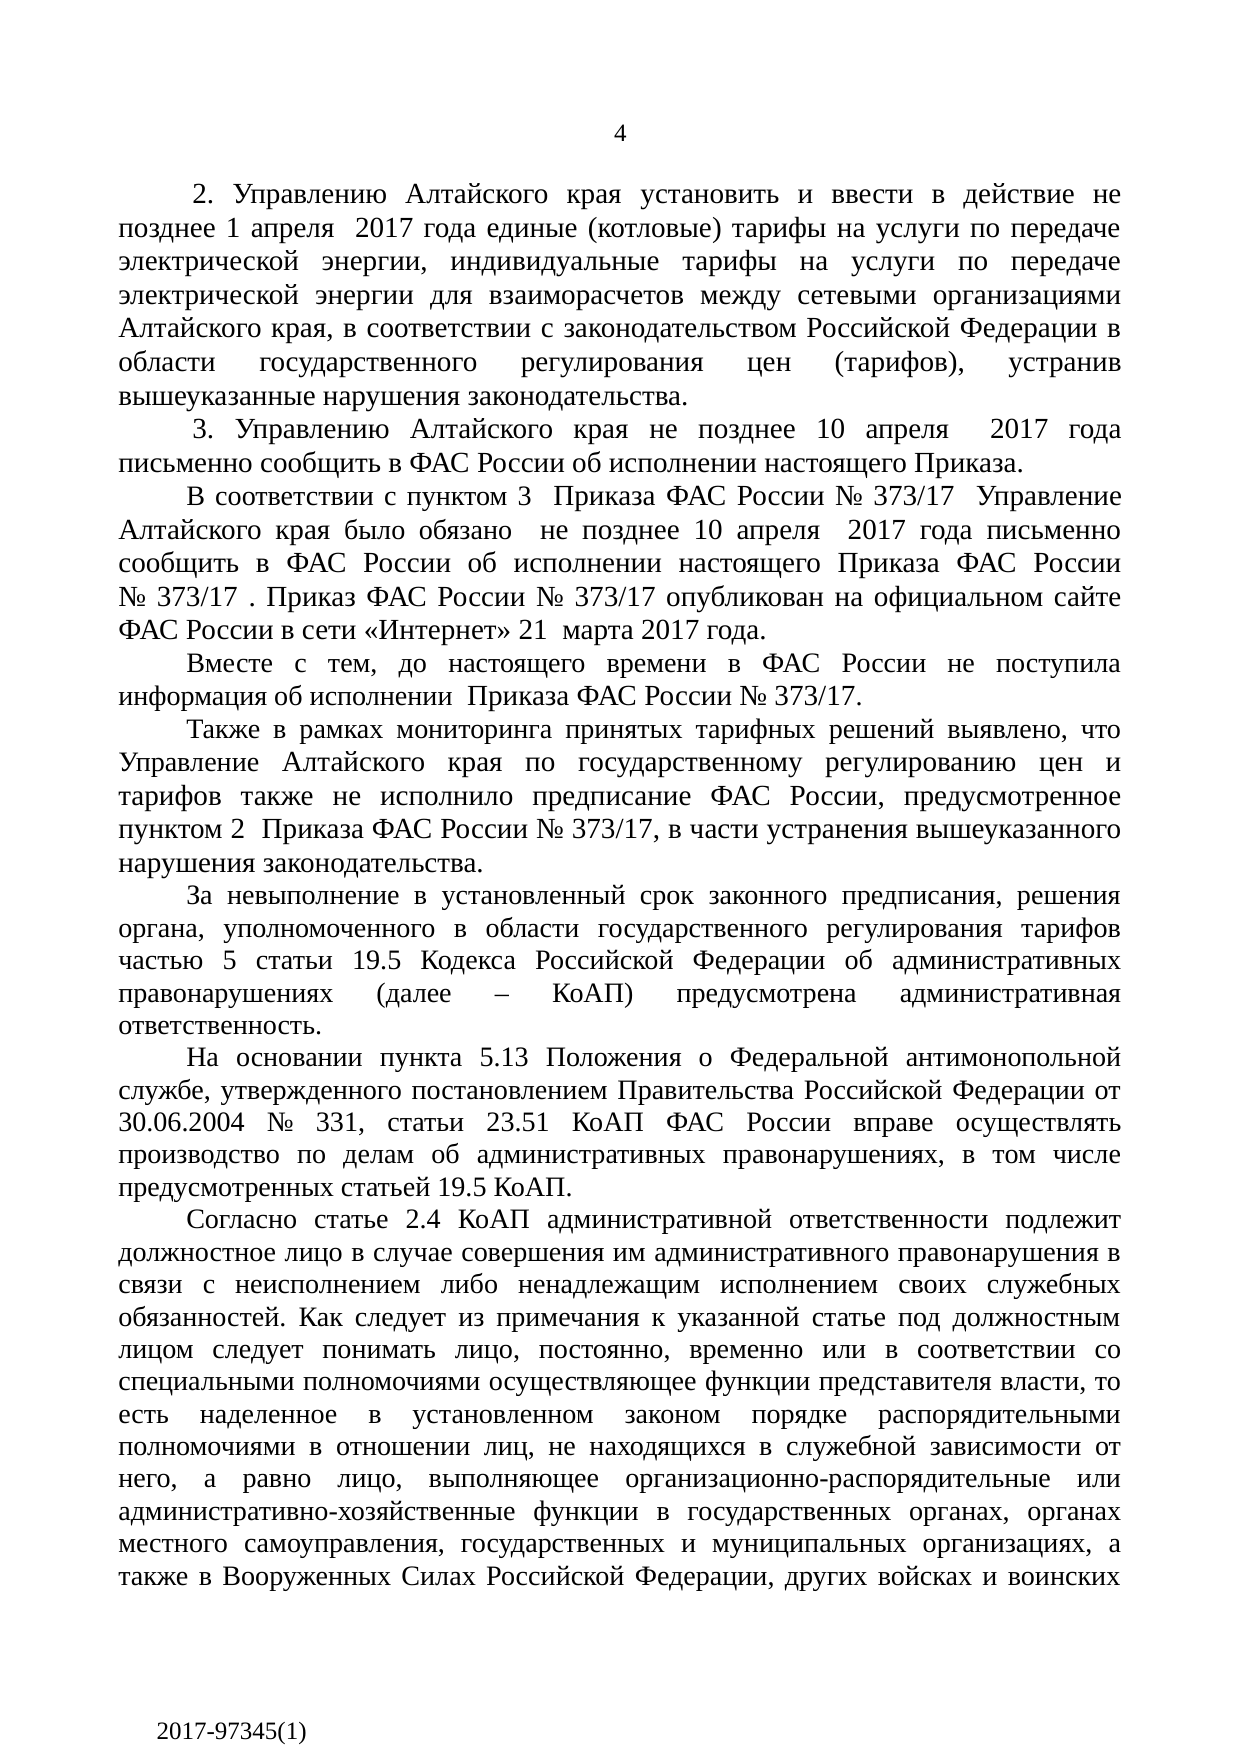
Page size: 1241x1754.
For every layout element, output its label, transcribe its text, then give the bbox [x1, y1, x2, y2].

text Согласно статье 2.4 КоАП административной ответственности подлежит должностное лицо в случае совершения им административного правонарушения в связи с неисполнением либо ненадлежащим исполнением своих служебных обязанностей. Как следует из примечания к указанной статье под должностным лицом следует понимать лицо, постоянно, временно или в соответствии со специальными полномочиями осуществляющее функции представителя власти, то есть наделенное в установленном законом порядке распорядительными полномочиями в отношении лиц, не находящихся в служебной зависимости от него, а равно лицо, выполняющее организационно-распорядительные или административно-хозяйственные функции в государственных органах, органах местного самоуправления, государственных и муниципальных организациях, а также в Вооруженных Силах Российской Федерации, других войсках и воинских [118, 1202, 1122, 1591]
text 3. Управлению Алтайского края не позднее 10 апреля 2017 года письменно сообщить в ФАС России об исполнении настоящего Приказа. [118, 411, 1122, 478]
text 2. Управлению Алтайского края установить и ввести в действие не позднее 1 апреля 2017 года единые (котловые) тарифы на услуги по передаче электрической энергии, индивидуальные тарифы на услуги по передаче электрической энергии для взаиморасчетов между сетевыми организациями Алтайского края, в соответствии с законодательством Российской Федерации в области государственного регулирования цен (тарифов), устранив вышеуказанные нарушения законодательства. [118, 176, 1122, 411]
text В соответствии с пунктом 3 Приказа ФАС России № 373/17 Управление Алтайского края было обязано не позднее 10 апреля 2017 года письменно сообщить в ФАС России об исполнении настоящего Приказа ФАС России № 373/17 . Приказ ФАС России № 373/17 опубликован на официальном сайте ФАС России в сети «Интернет» 21 марта 2017 года. [118, 478, 1122, 646]
text Вместе с тем, до настоящего времени в ФАС России не поступила информация об исполнении Приказа ФАС России № 373/17. [118, 646, 1122, 712]
text Также в рамках мониторинга принятых тарифных решений выявлено, что Управление Алтайского края по государственному регулированию цен и тарифов также не исполнило предписание ФАС России, предусмотренное пунктом 2 Приказа ФАС России № 373/17, в части устранения вышеуказанного нарушения законодательства. [118, 712, 1122, 878]
text За невыполнение в установленный срок законного предписания, решения органа, уполномоченного в области государственного регулирования тарифов частью 5 статьи 19.5 Кодекса Российской Федерации об административных правонарушениях (далее – КоАП) предусмотрена административная ответственность. [118, 878, 1122, 1040]
text На основании пункта 5.13 Положения о Федеральной антимонопольной службе, утвержденного постановлением Правительства Российской Федерации от 30.06.2004 № 331, статьи 23.51 КоАП ФАС России вправе осуществлять производство по делам об административных правонарушениях, в том числе предусмотренных статьей 19.5 КоАП. [118, 1040, 1122, 1202]
